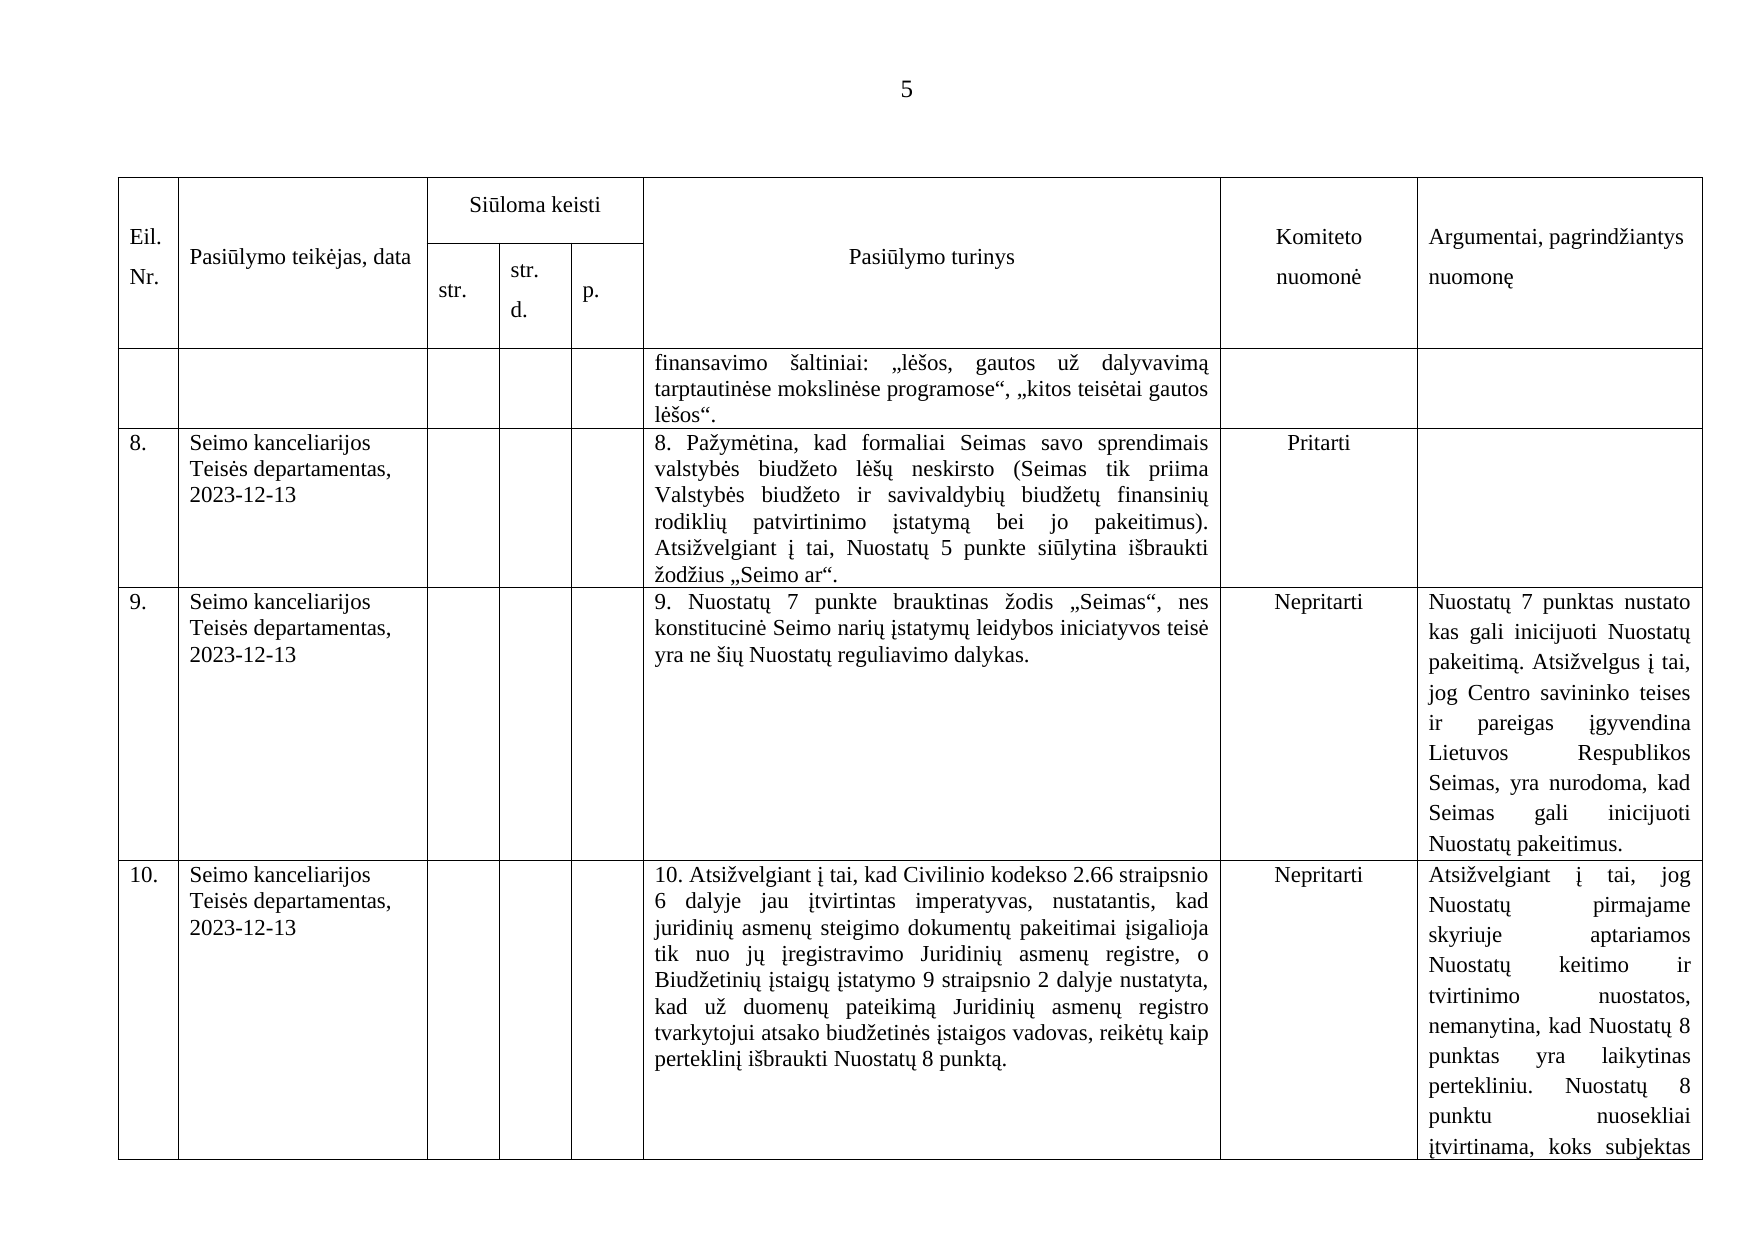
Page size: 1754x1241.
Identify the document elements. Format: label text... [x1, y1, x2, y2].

table_cell [572, 429, 643, 587]
table_cell Seimo kanceliarijos Teisės departamentas, 2023-12-13 [179, 861, 427, 1159]
table_cell Seimo kanceliarijos Teisės departamentas, 2023-12-13 [179, 429, 427, 587]
table_cell [572, 349, 643, 428]
table_cell [179, 349, 427, 428]
table_cell 8. Pažymėtina, kad formaliai Seimas savo sprendimais valstybės biudžeto lėšų neskirsto (Seimas tik priima Valstybės biudžeto ir savivaldybių biudžetų finansinių rodiklių patvirtinimo įstatymą bei jo pakeitimus). Atsižvelgiant į tai, Nuostatų 5 punkte siūlytina išbraukti žodžius „Seimo ar“. [644, 429, 1220, 587]
table_cell finansavimo šaltiniai: „lėšos, gautos už dalyvavimą tarptautinėse mokslinėse programose“, „kitos teisėtai gautos lėšos“. [644, 349, 1220, 428]
table_header Siūloma keisti [428, 178, 643, 243]
table_cell [1418, 349, 1702, 428]
table_cell 8. [119, 429, 178, 587]
table_cell Nepritarti [1221, 861, 1417, 1159]
table_cell Atsižvelgiant į tai, jog Nuostatų pirmajame skyriuje aptariamos Nuostatų keitimo ir tvirtinimo nuostatos, nemanytina, kad Nuostatų 8 punktas yra laikytinas pertekliniu. Nuostatų 8 punktu nuosekliai įtvirtinama, koks subjektas [1418, 861, 1702, 1159]
table_cell [500, 429, 571, 587]
table_header Pasiūlymo turinys [644, 178, 1220, 348]
table_cell [572, 861, 643, 1159]
table_cell [428, 588, 499, 860]
table_cell [428, 861, 499, 1159]
table_header Komiteto nuomonė [1221, 178, 1417, 348]
table_header Argumentai, pagrindžiantys nuomonę [1418, 178, 1702, 348]
table_cell Seimo kanceliarijos Teisės departamentas, 2023-12-13 [179, 588, 427, 860]
table_cell Nepritarti [1221, 588, 1417, 860]
table_cell str. d. [500, 244, 571, 348]
table_cell [119, 349, 178, 428]
table_cell [428, 349, 499, 428]
table_cell 9. Nuostatų 7 punkte brauktinas žodis „Seimas“, nes konstitucinė Seimo narių įstatymų leidybos iniciatyvos teisė yra ne šių Nuostatų reguliavimo dalykas. [644, 588, 1220, 860]
table_cell 9. [119, 588, 178, 860]
table_cell [428, 429, 499, 587]
table_cell Pritarti [1221, 429, 1417, 587]
table_cell 10. [119, 861, 178, 1159]
table_cell str. [428, 244, 499, 348]
table_cell [1221, 349, 1417, 428]
table_cell [500, 588, 571, 860]
table_cell Nuostatų 7 punktas nustato kas gali inicijuoti Nuostatų pakeitimą. Atsižvelgus į tai, jog Centro savininko teises ir pareigas įgyvendina Lietuvos Respublikos Seimas, yra nurodoma, kad Seimas gali inicijuoti Nuostatų pakeitimus. [1418, 588, 1702, 860]
table_cell [500, 349, 571, 428]
table_cell [500, 861, 571, 1159]
table_header Eil. Nr. [119, 178, 178, 348]
table_cell p. [572, 244, 643, 348]
table_cell [572, 588, 643, 860]
table_cell [1418, 429, 1702, 587]
table_cell 10. Atsižvelgiant į tai, kad Civilinio kodekso 2.66 straipsnio 6 dalyje jau įtvirtintas imperatyvas, nustatantis, kad juridinių asmenų steigimo dokumentų pakeitimai įsigalioja tik nuo jų įregistravimo Juridinių asmenų registre, o Biudžetinių įstaigų įstatymo 9 straipsnio 2 dalyje nustatyta, kad už duomenų pateikimą Juridinių asmenų registro tvarkytojui atsako biudžetinės įstaigos vadovas, reikėtų kaip perteklinį išbraukti Nuostatų 8 punktą. [644, 861, 1220, 1159]
table_header Pasiūlymo teikėjas, data [179, 178, 427, 348]
